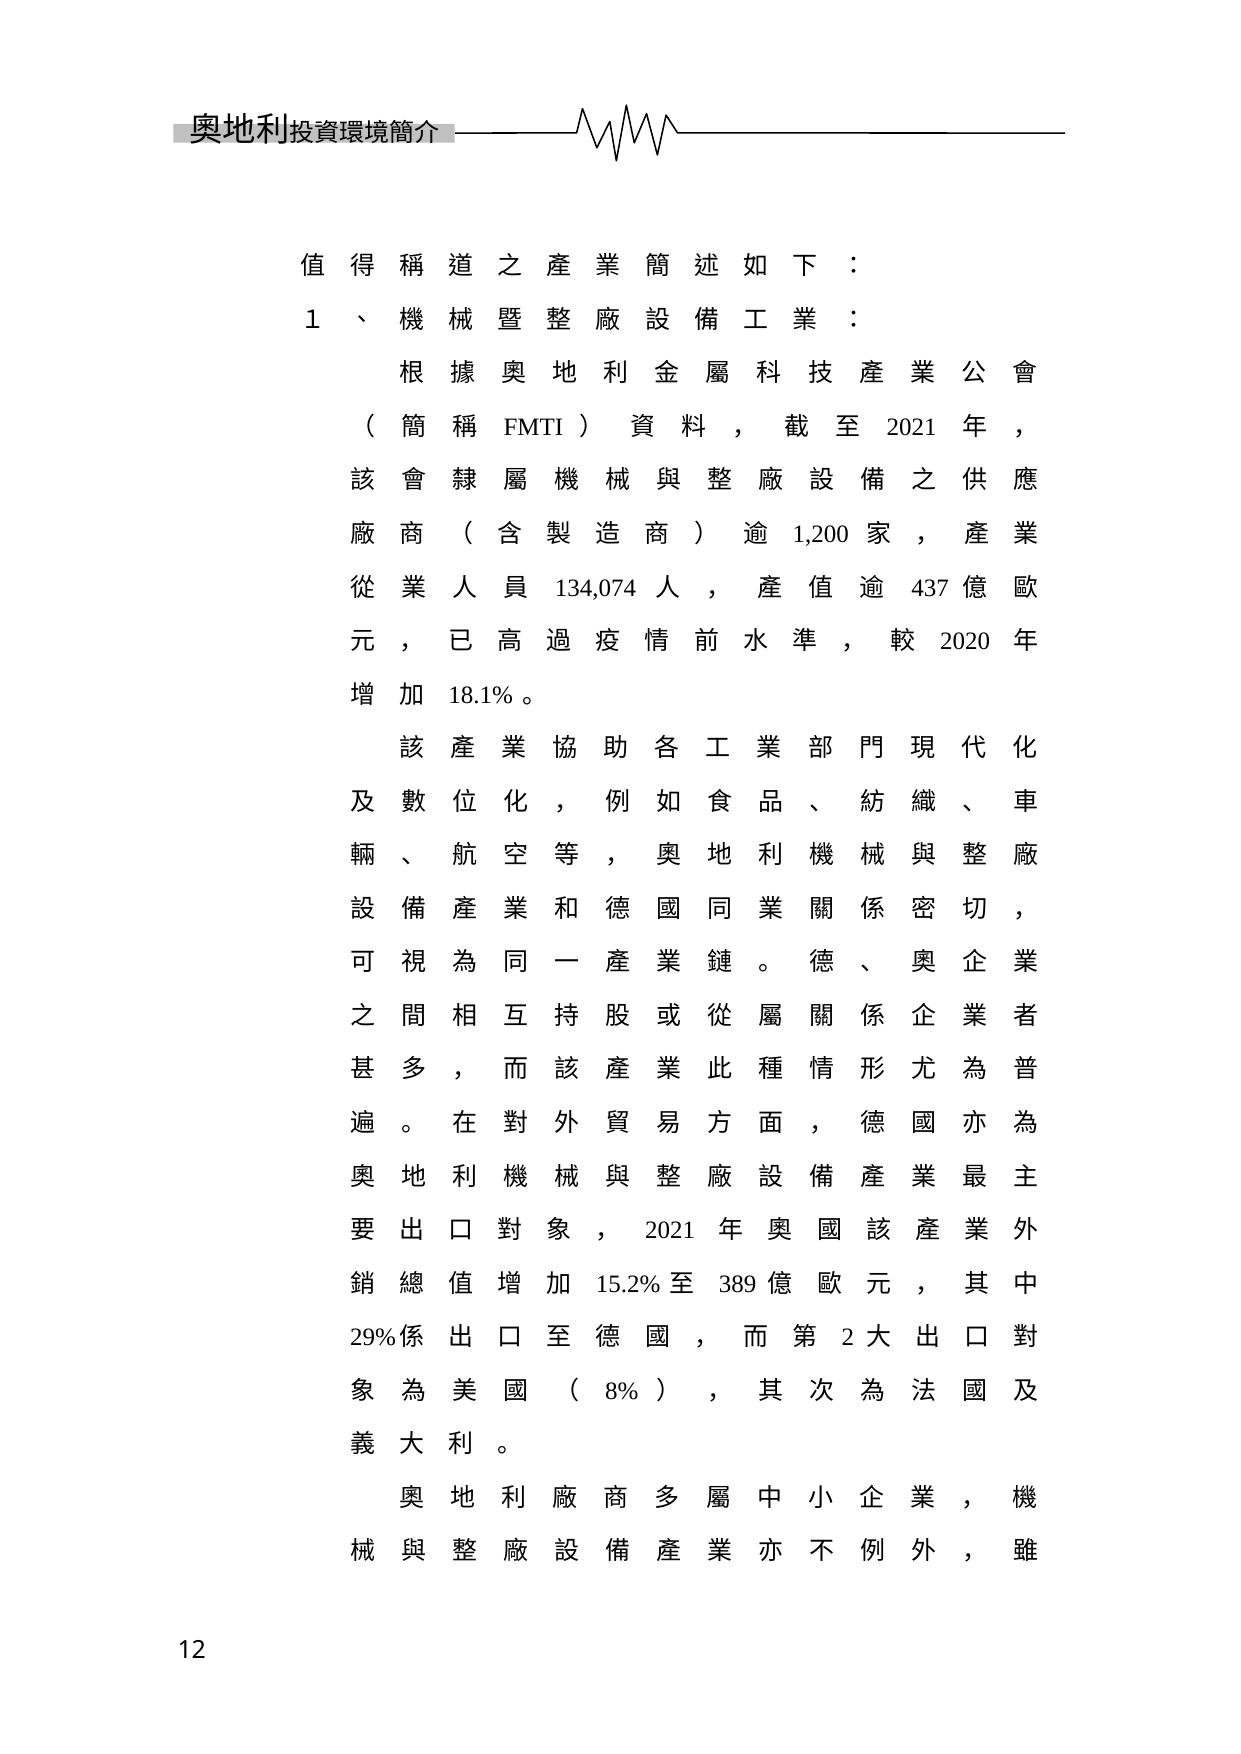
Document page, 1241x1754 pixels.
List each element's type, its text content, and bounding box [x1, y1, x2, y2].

text 就個別產業而言，鋼鐵工業係奧地利最引以為傲的產業，其上、中、下游廠商組成一個完善的產業鏈，加上產品品質穩定，在國際上頗具競爭力。以鋼鐵工業為基礎，衍生出的其他相關產業還包括：汽車引擎製造、鋁加工、工業用機器及整廠輸出、電機、電子零件、特殊車輛（特別是工業用、營建用及特殊地形用車輛）及其零件等。此外，化學、紡織纖維、生命科學（癌症及呼吸疾病治療藥物、一次性、植入式及體外診斷醫材）等產業亦蓬勃發展，甚至不乏有世界領先技術之領域，茲將幾項產值較高且或較值得稱道之產業簡述如下： [276, 237, 1063, 291]
text 根據奧地利金屬科技產業公會（簡稱FMTI）資料，截至2021年，該會隸屬機械與整廠設備之供應廠商（含製造商）逾1,200家，產業從業人員134,074人，產值逾437億歐元，已高過疫情前水準，較2020年增加18.1%。 [325, 344, 1063, 719]
text １、機械暨整廠設備工業： [276, 291, 1063, 344]
text 奧地利廠商多屬中小企業，機械與整廠設備產業亦不例外，雖然規模不大，但有其獨到之處，不少廠商在專業領域上享譽全球，甚至為市場龍頭者亦不在少數。奧國該產業常以「冷門」取勝，例如Doppelmayr公司即以其纜車設備與技術在國際市場執牛耳地位。又如上奧地利邦的Wintersteiger公司在滑雪用具相關機械領域亦為該行之翹楚。奧國其他可稱道的領域尚有木工機械、農具機、以及種子培育設備等。 [325, 1469, 1063, 1576]
text 該產業協助各工業部門現代化及數位化，例如食品、紡織、車輛、航空等，奧地利機械與整廠設備產業和德國同業關係密切，可視為同一產業鏈。德、奧企業之間相互持股或從屬關係企業者甚多，而該產業此種情形尤為普遍。在對外貿易方面，德國亦為奧地利機械與整廠設備產業最主要出口對象，2021年奧國該產業外銷總值增加15.2%至389億歐元，其中29%係出口至德國，而第2大出口對象為美國（8%），其次為法國及義大利。 [325, 719, 1063, 1469]
